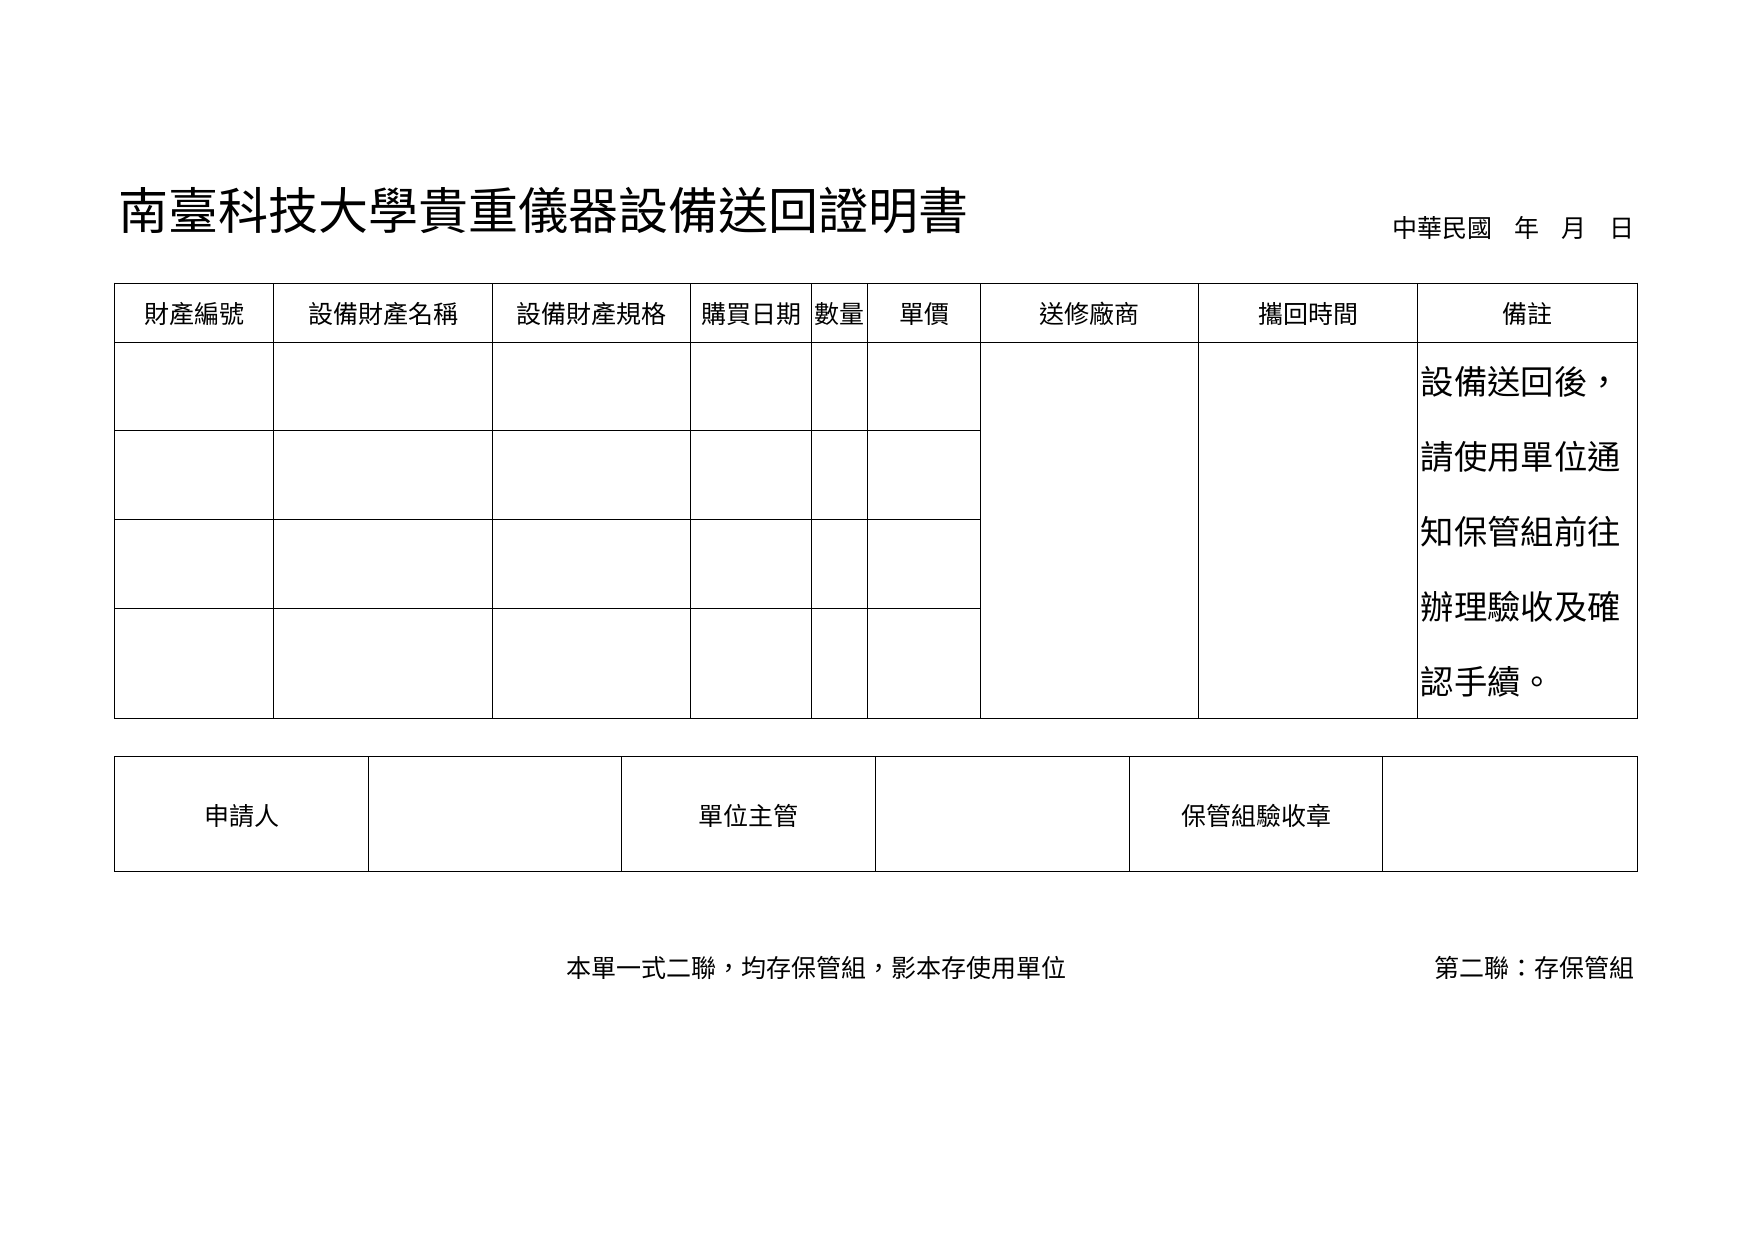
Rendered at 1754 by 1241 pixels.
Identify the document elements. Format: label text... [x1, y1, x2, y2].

table_header 購買日期 [691, 284, 811, 342]
table_cell [493, 343, 690, 430]
table_cell [115, 343, 273, 430]
table_header 攜回時間 [1199, 284, 1417, 342]
table_header 南臺科技大學貴重儀器設備送回證明書 [115, 170, 1074, 245]
table_cell [691, 609, 811, 718]
table_cell [981, 343, 1198, 718]
table_header 財產編號 [115, 284, 273, 342]
table_header 設備財產規格 [493, 284, 690, 342]
table_cell [274, 520, 492, 608]
table_cell [868, 609, 980, 718]
table_cell [115, 609, 273, 718]
table_cell [115, 431, 273, 519]
table_header 設備財產名稱 [274, 284, 492, 342]
table_header [876, 757, 1129, 871]
table_header 中華民國 年 月 日 [1074, 170, 1637, 245]
table_header 送修廠商 [981, 284, 1198, 342]
table_cell [493, 609, 690, 718]
table_cell [1199, 343, 1417, 718]
table_cell [493, 520, 690, 608]
table_header 單價 [868, 284, 980, 342]
table_cell [868, 520, 980, 608]
table_cell [274, 343, 492, 430]
table_cell [691, 520, 811, 608]
table_cell [274, 431, 492, 519]
table_cell [691, 343, 811, 430]
table_header [369, 757, 621, 871]
table_cell [812, 520, 867, 608]
table_cell [493, 431, 690, 519]
table_header 保管組驗收章 [1130, 757, 1382, 871]
table_header 備註 [1418, 284, 1637, 342]
table_header 單位主管 [622, 757, 875, 871]
table_cell [274, 609, 492, 718]
table_header [1383, 757, 1637, 871]
table_cell [812, 343, 867, 430]
table_cell [115, 520, 273, 608]
table_header 數量 [812, 284, 867, 342]
table_cell [868, 431, 980, 519]
table_header 本單一式二聯，均存保管組，影本存使用單位 第二聯：存保管組 [115, 909, 1639, 985]
table_cell 設備送回後，請使用單位通知保管組前往辦理驗收及確認手續。 [1418, 343, 1637, 718]
table_cell [812, 431, 867, 519]
table_cell [868, 343, 980, 430]
table_cell [812, 609, 867, 718]
table_cell [691, 431, 811, 519]
table_header 申請人 [115, 757, 368, 871]
